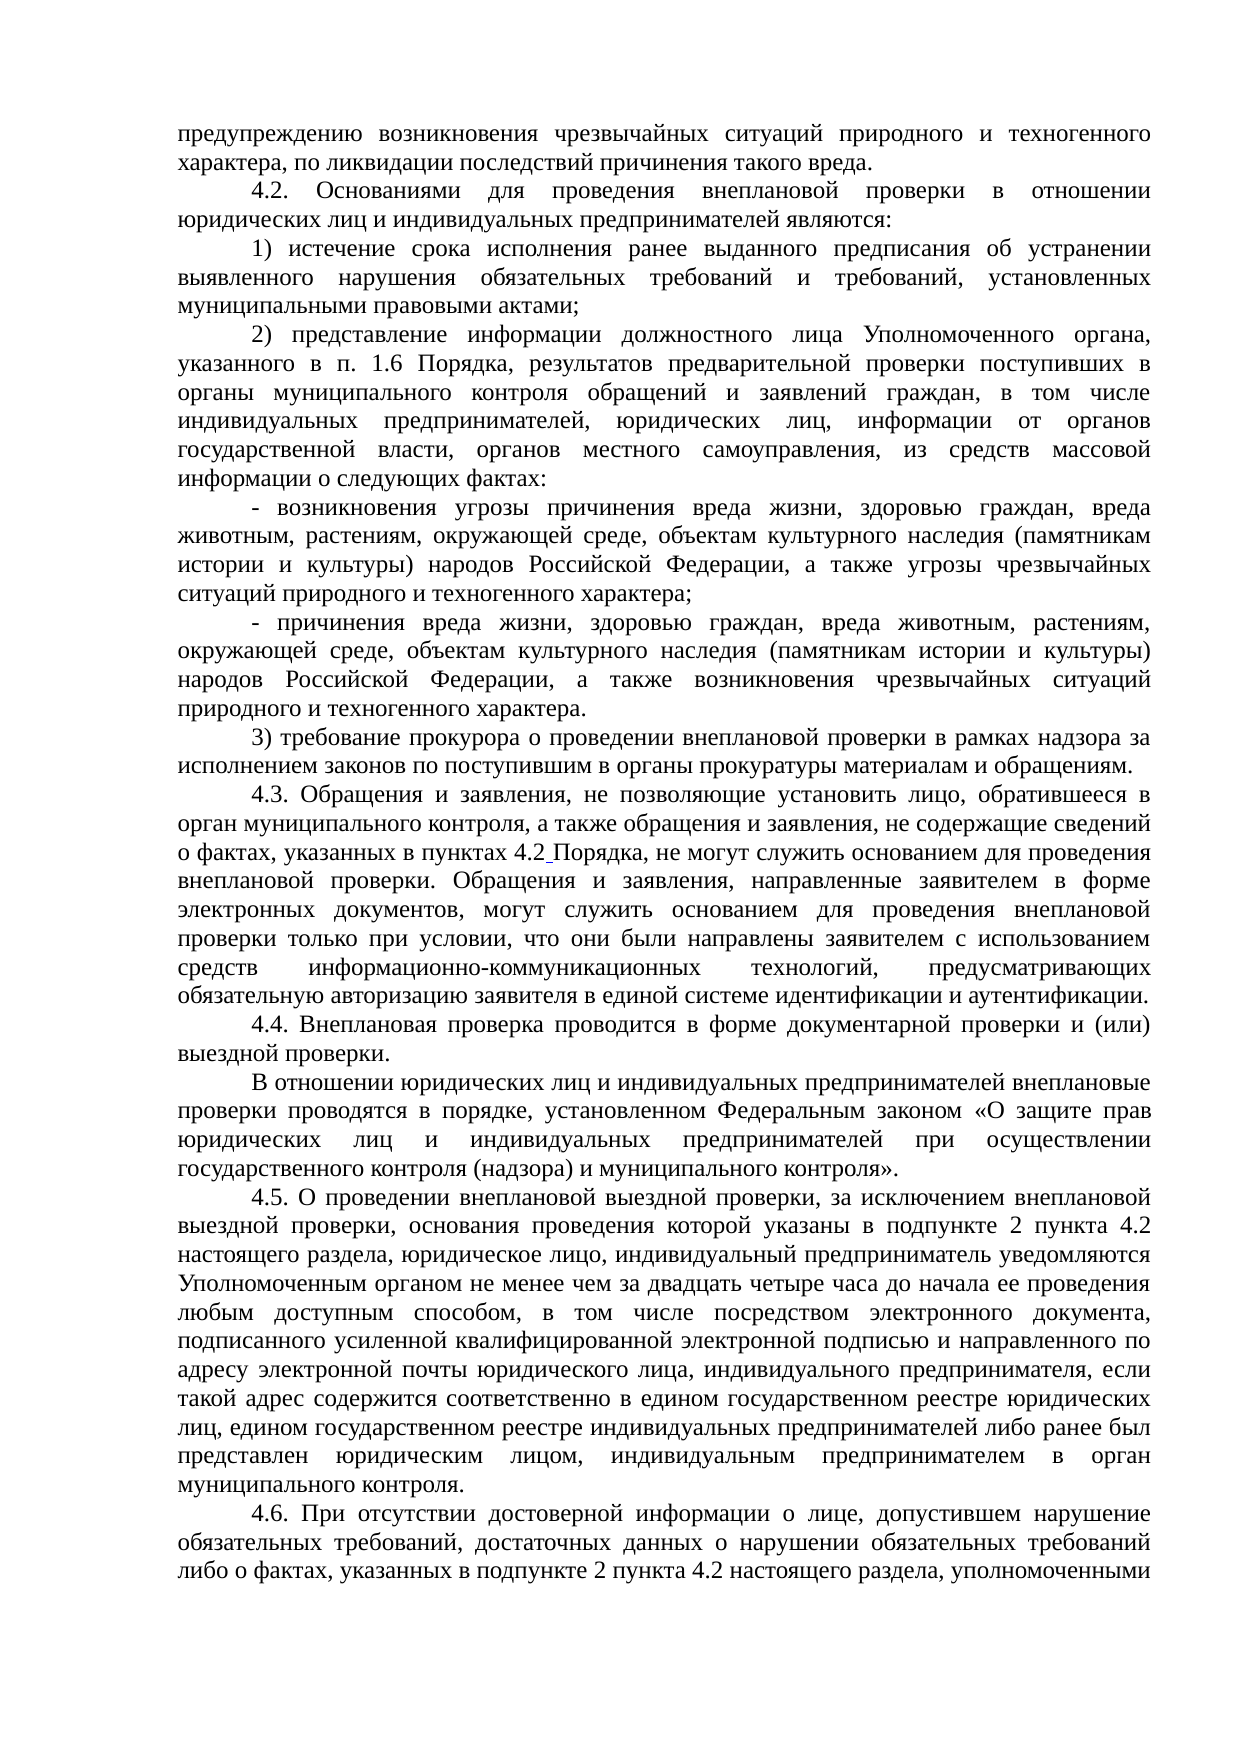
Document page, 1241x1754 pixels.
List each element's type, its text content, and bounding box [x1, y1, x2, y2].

text 4.5. О проведении внеплановой выездной проверки, за исключением внеплановой выездной проверки, основания проведения которой указаны в подпункте 2 пункта 4.2 настоящего раздела, юридическое лицо, индивидуальный предприниматель уведомляются Уполномоченным органом не менее чем за двадцать четыре часа до начала ее проведения любым доступным способом, в том числе посредством электронного документа, подписанного усиленной квалифицированной электронной подписью и направленного по адресу электронной почты юридического лица, индивидуального предпринимателя, если такой адрес содержится соответственно в едином государственном реестре юридических лиц, едином государственном реестре индивидуальных предпринимателей либо ранее был представлен юридическим лицом, индивидуальным предпринимателем в орган муниципального контроля. [177, 1182, 1152, 1498]
text 2) представление информации должностного лица Уполномоченного органа, указанного в п. 1.6 Порядка, результатов предварительной проверки поступивших в органы муниципального контроля обращений и заявлений граждан, в том числе индивидуальных предпринимателей, юридических лиц, информации от органов государственной власти, органов местного самоуправления, из средств массовой информации о следующих фактах: [177, 319, 1152, 492]
text 4.3. Обращения и заявления, не позволяющие установить лицо, обратившееся в орган муниципального контроля, а также обращения и заявления, не содержащие сведений о фактах, указанных в пунктах 4.2 Порядка, не могут служить основанием для проведения внеплановой проверки. Обращения и заявления, направленные заявителем в форме электронных документов, могут служить основанием для проведения внеплановой проверки только при условии, что они были направлены заявителем с использованием средств информационно-коммуникационных технологий, предусматривающих обязательную авторизацию заявителя в единой системе идентификации и аутентификации. [177, 779, 1152, 1009]
text 4.4. Внеплановая проверка проводится в форме документарной проверки и (или) выездной проверки. [177, 1009, 1152, 1067]
text 3) требование прокурора о проведении внеплановой проверки в рамках надзора за исполнением законов по поступившим в органы прокуратуры материалам и обращениям. [177, 722, 1152, 779]
text - причинения вреда жизни, здоровью граждан, вреда животным, растениям, окружающей среде, объектам культурного наследия (памятникам истории и культуры) народов Российской Федерации, а также возникновения чрезвычайных ситуаций природного и техногенного характера. [177, 607, 1152, 722]
text предупреждению возникновения чрезвычайных ситуаций природного и техногенного характера, по ликвидации последствий причинения такого вреда. [177, 118, 1152, 176]
text - возникновения угрозы причинения вреда жизни, здоровью граждан, вреда животным, растениям, окружающей среде, объектам культурного наследия (памятникам истории и культуры) народов Российской Федерации, а также угрозы чрезвычайных ситуаций природного и техногенного характера; [177, 492, 1152, 607]
text 4.6. При отсутствии достоверной информации о лице, допустившем нарушение обязательных требований, достаточных данных о нарушении обязательных требований либо о фактах, указанных в подпункте 2 пункта 4.2 настоящего раздела, уполномоченными [177, 1498, 1152, 1584]
text 1) истечение срока исполнения ранее выданного предписания об устранении выявленного нарушения обязательных требований и требований, установленных муниципальными правовыми актами; [177, 233, 1152, 319]
text 4.2. Основаниями для проведения внеплановой проверки в отношении юридических лиц и индивидуальных предпринимателей являются: [177, 176, 1152, 233]
text В отношении юридических лиц и индивидуальных предпринимателей внеплановые проверки проводятся в порядке, установленном Федеральным законом «О защите прав юридических лиц и индивидуальных предпринимателей при осуществлении государственного контроля (надзора) и муниципального контроля». [177, 1067, 1152, 1182]
